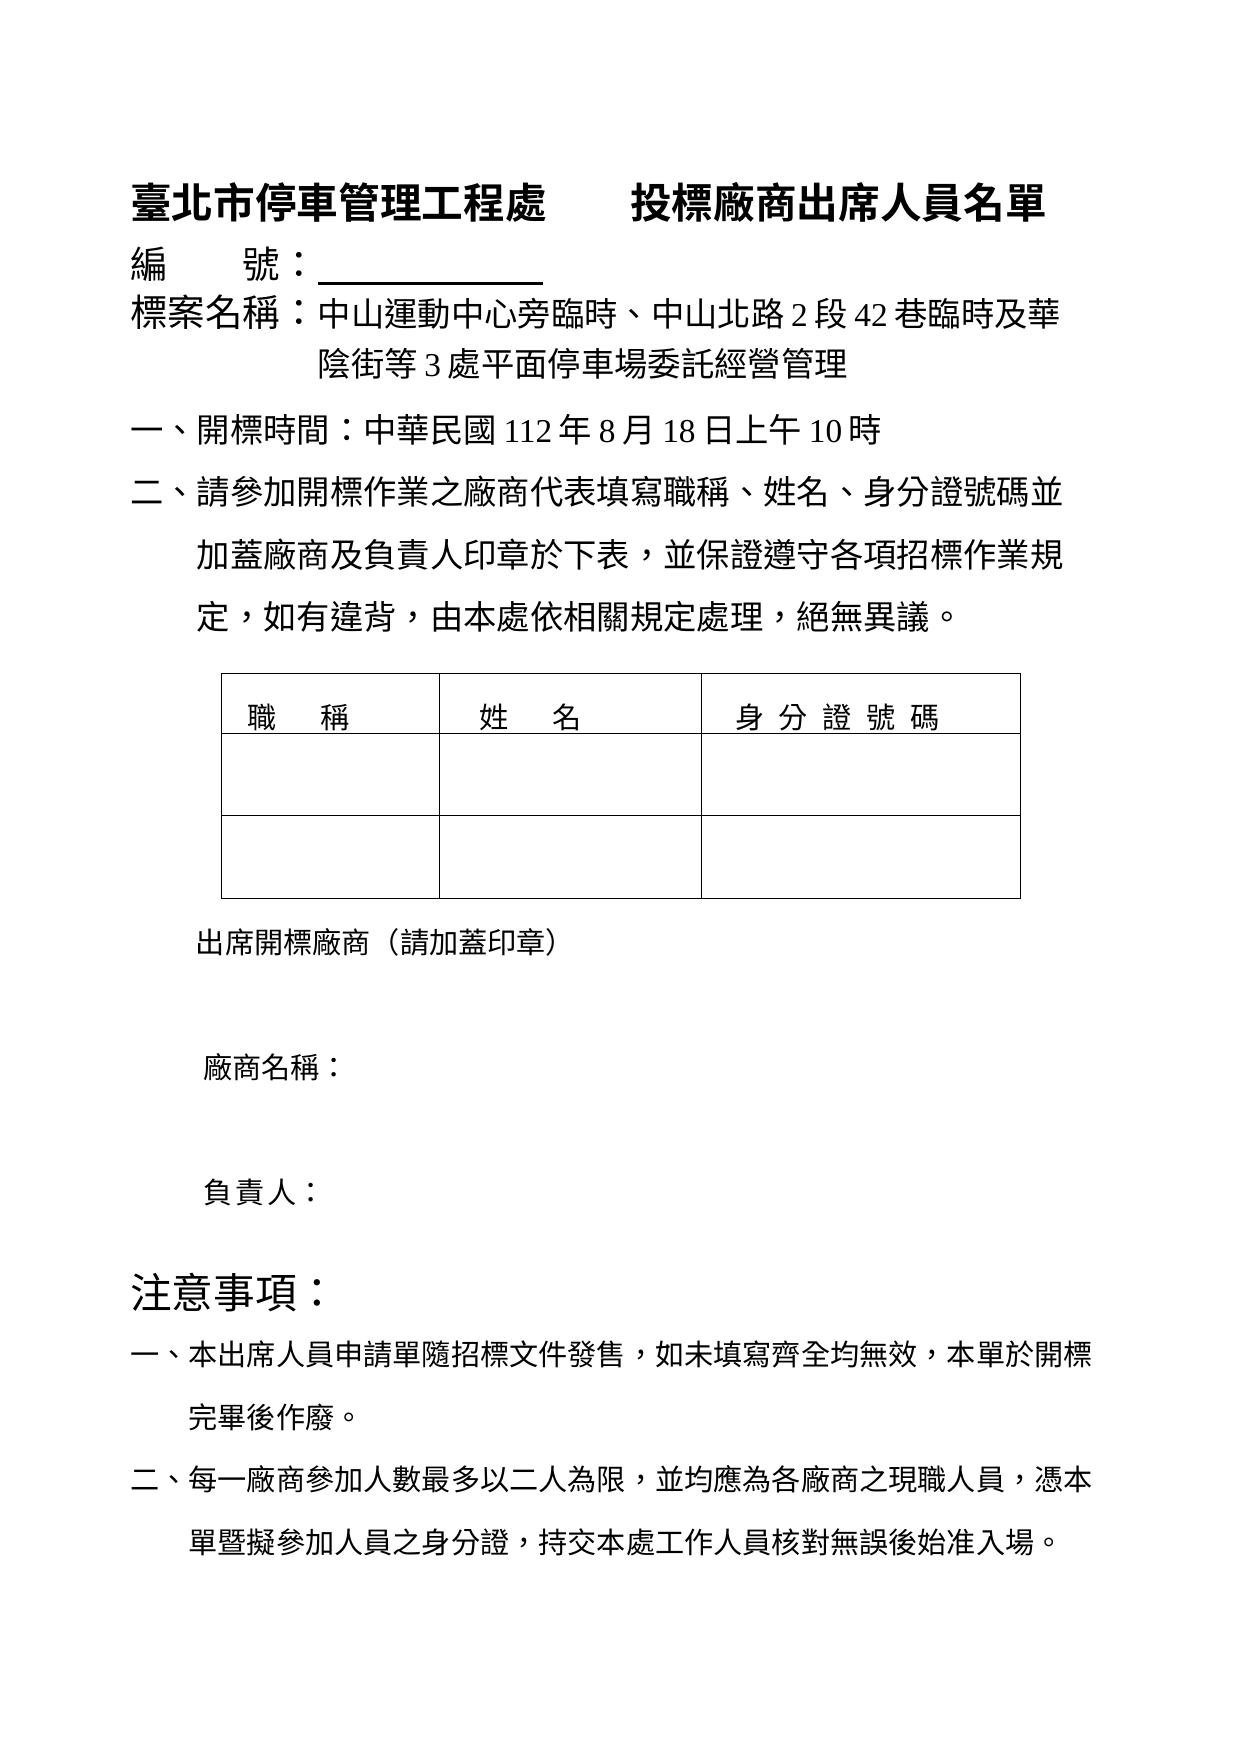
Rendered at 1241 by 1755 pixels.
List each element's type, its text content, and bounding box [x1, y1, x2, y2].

table_cell [702, 816, 1020, 898]
table_cell [440, 816, 701, 898]
table_header 職 稱 [222, 674, 439, 732]
table_cell [222, 816, 439, 898]
table_header 身 分 證 號 碼 [702, 674, 1020, 732]
table_cell [440, 734, 701, 815]
text 出席開標廠商（請加蓋印章） [130, 899, 1093, 961]
table_cell [222, 734, 439, 815]
text 二、請參加開標作業之廠商代表填寫職稱、姓名、身分證號碼並加蓋廠商及負責人印章於下表，並保證遵守各項招標作業規定，如有違背，由本處依相關規定處理，絕無異議。 [130, 448, 1093, 636]
table_cell [702, 734, 1020, 815]
text 二、每一廠商參加人數最多以二人為限，並均應為各廠商之現職人員，憑本單暨擬參加人員之身分證，持交本處工作人員核對無誤後始准入場。 [130, 1436, 1093, 1561]
table_header 姓 名 [440, 674, 701, 732]
text 注意事項： [130, 1249, 1093, 1311]
text 一、開標時間：中華民國112年8月18日上午10時 [130, 386, 1093, 448]
text 標案名稱：中山運動中心旁臨時、中山北路2段42巷臨時及華陰街等3處平面停車場委託經營管理 [130, 283, 1093, 386]
text 一、本出席人員申請單隨招標文件發售，如未填寫齊全均無效，本單於開標完畢後作廢。 [130, 1311, 1093, 1436]
text 廠商名稱： [130, 1024, 1093, 1086]
text 臺北市停車管理工程處 投標廠商出席人員名單 [130, 158, 1093, 221]
text 編 號： [130, 221, 1093, 283]
text 負責人： [130, 1149, 1093, 1211]
